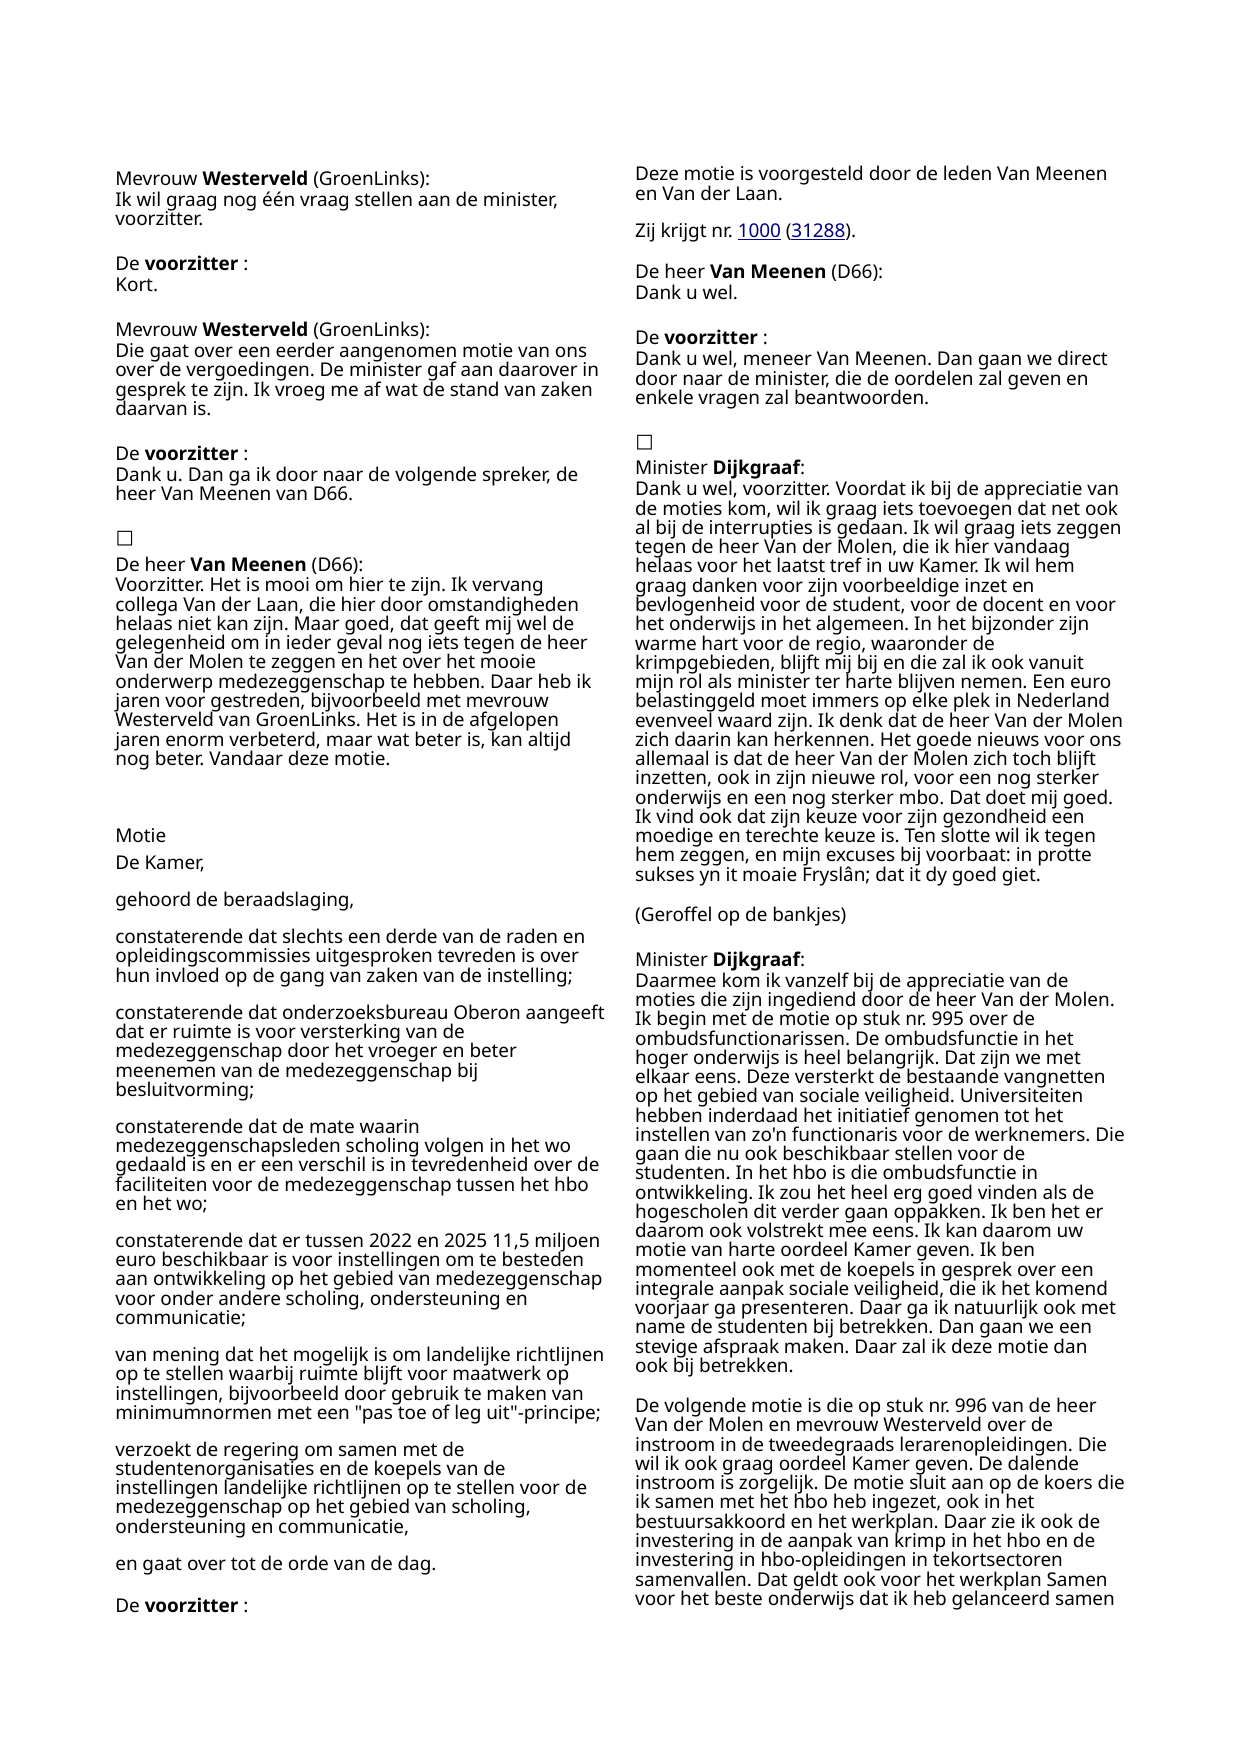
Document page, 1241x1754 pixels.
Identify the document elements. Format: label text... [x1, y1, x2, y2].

text en gaat over tot de orde van de dag. [115, 1555, 605, 1574]
text Dank u wel. [635, 284, 1125, 304]
text constaterende dat er tussen 2022 en 2025 11,5 miljoen euro beschikbaar is voor instellingen om te besteden aan ontwikkeling op het gebied van medezeggenschap voor onder andere scholing, ondersteuning en communicatie; [115, 1232, 605, 1328]
text constaterende dat de mate waarin medezeggenschapsleden scholing volgen in het wo gedaald is en er een verschil is in tevredenheid over de faciliteiten voor de medezeggenschap tussen het hbo en het wo; [115, 1118, 605, 1214]
text De voorzitter : [115, 440, 605, 466]
text van mening dat het mogelijk is om landelijke richtlijnen op te stellen waarbij ruimte blijft voor maatwerk op instellingen, bijvoorbeeld door gebruik te maken van minimumnormen met een "pas toe of leg uit"-principe; [115, 1346, 605, 1423]
text gehoord de beraadslaging, [115, 891, 605, 911]
text Zij krijgt nr. 1000 (31288). [635, 222, 1125, 241]
text ⬜ [115, 525, 605, 551]
text De heer Van Meenen (D66): [115, 551, 605, 576]
text De voorzitter : [115, 1592, 605, 1617]
text Ik wil graag nog één vraag stellen aan de minister, voorzitter. [115, 191, 605, 229]
text Kort. [115, 276, 605, 295]
text Daarmee kom ik vanzelf bij de appreciatie van de moties die zijn ingediend door de heer Van der Molen. Ik begin met de motie op stuk nr. 995 over de ombudsfunctionarissen. De ombudsfunctie in het hoger onderwijs is heel belangrijk. Dat zijn we met elkaar eens. Deze versterkt de bestaande vangnetten op het gebied van sociale veiligheid. Universiteiten hebben inderdaad het initiatief genomen tot het instellen van zo'n functionaris voor de werknemers. Die gaan die nu ook beschikbaar stellen voor de studenten. In het hbo is die ombudsfunctie in ontwikkeling. Ik zou het heel erg goed vinden als de hogescholen dit verder gaan oppakken. Ik ben het er daarom ook volstrekt mee eens. Ik kan daarom uw motie van harte oordeel Kamer geven. Ik ben momenteel ook met de koepels in gesprek over een integrale aanpak sociale veiligheid, die ik het komend voorjaar ga presenteren. Daar ga ik natuurlijk ook met name de studenten bij betrekken. Dan gaan we een stevige afspraak maken. Daar zal ik deze motie dan ook bij betrekken. [635, 972, 1125, 1376]
text Deze motie is voorgesteld door de leden Van Meenen en Van der Laan. [635, 165, 1125, 204]
text De Kamer, [115, 854, 605, 873]
text Dank u wel, meneer Van Meenen. Dan gaan we direct door naar de minister, die de oordelen zal geven en enkele vragen zal beantwoorden. [635, 350, 1125, 408]
text Mevrouw Westerveld (GroenLinks): [115, 165, 605, 191]
text Dank u. Dan ga ik door naar de volgende spreker, de heer Van Meenen van D66. [115, 466, 605, 504]
text ⬜ [635, 429, 1125, 454]
text constaterende dat onderzoeksbureau Oberon aangeeft dat er ruimte is voor versterking van de medezeggenschap door het vroeger en beter meenemen van de medezeggenschap bij besluitvorming; [115, 1004, 605, 1100]
text verzoekt de regering om samen met de studentenorganisaties en de koepels van de instellingen landelijke richtlijnen op te stellen voor de medezeggenschap op het gebied van scholing, ondersteuning en communicatie, [115, 1441, 605, 1537]
text Motie [115, 823, 605, 848]
text Dank u wel, voorzitter. Voordat ik bij de appreciatie van de moties kom, wil ik graag iets toevoegen dat net ook al bij de interrupties is gedaan. Ik wil graag iets zeggen tegen de heer Van der Molen, die ik hier vandaag helaas voor het laatst tref in uw Kamer. Ik wil hem graag danken voor zijn voorbeeldige inzet en bevlogenheid voor de student, voor de docent en voor het onderwijs in het algemeen. In het bijzonder zijn warme hart voor de regio, waaronder de krimpgebieden, blijft mij bij en die zal ik ook vanuit mijn rol als minister ter harte blijven nemen. Een euro belastinggeld moet immers op elke plek in Nederland evenveel waard zijn. Ik denk dat de heer Van der Molen zich daarin kan herkennen. Het goede nieuws voor ons allemaal is dat de heer Van der Molen zich toch blijft inzetten, ook in zijn nieuwe rol, voor een nog sterker onderwijs en een nog sterker mbo. Dat doet mij goed. Ik vind ook dat zijn keuze voor zijn gezondheid een moedige en terechte keuze is. Ten slotte wil ik tegen hem zeggen, en mijn excuses bij voorbaat: in protte sukses yn it moaie Fryslân; dat it dy goed giet. [635, 480, 1125, 885]
text De voorzitter : [635, 324, 1125, 350]
text Minister Dijkgraaf: [635, 454, 1125, 480]
text Voorzitter. Het is mooi om hier te zijn. Ik vervang collega Van der Laan, die hier door omstandigheden helaas niet kan zijn. Maar goed, dat geeft mij wel de gelegenheid om in ieder geval nog iets tegen de heer Van der Molen te zeggen en het over het mooie onderwerp medezeggenschap te hebben. Daar heb ik jaren voor gestreden, bijvoorbeeld met mevrouw Westerveld van GroenLinks. Het is in de afgelopen jaren enorm verbeterd, maar wat beter is, kan altijd nog beter. Vandaar deze motie. [115, 576, 605, 769]
text Minister Dijkgraaf: [635, 946, 1125, 972]
text Die gaat over een eerder aangenomen motie van ons over de vergoedingen. De minister gaf aan daarover in gesprek te zijn. Ik vroeg me af wat de stand van zaken daarvan is. [115, 342, 605, 419]
text De heer Van Meenen (D66): [635, 259, 1125, 284]
text De voorzitter : [115, 250, 605, 276]
text De volgende motie is die op stuk nr. 996 van de heer Van der Molen en mevrouw Westerveld over de instroom in de tweedegraads lerarenopleidingen. Die wil ik ook graag oordeel Kamer geven. De dalende instroom is zorgelijk. De motie sluit aan op de koers die ik samen met het hbo heb ingezet, ook in het bestuursakkoord en het werkplan. Daar zie ik ook de investering in de aanpak van krimp in het hbo en de investering in hbo-opleidingen in tekortsectoren samenvallen. Dat geldt ook voor het werkplan Samen voor het beste onderwijs dat ik heb gelanceerd samen [635, 1397, 1125, 1609]
text constaterende dat slechts een derde van de raden en opleidingscommissies uitgesproken tevreden is over hun invloed op de gang van zaken van de instelling; [115, 928, 605, 986]
text (Geroffel op de bankjes) [635, 906, 1125, 925]
text Mevrouw Westerveld (GroenLinks): [115, 316, 605, 342]
